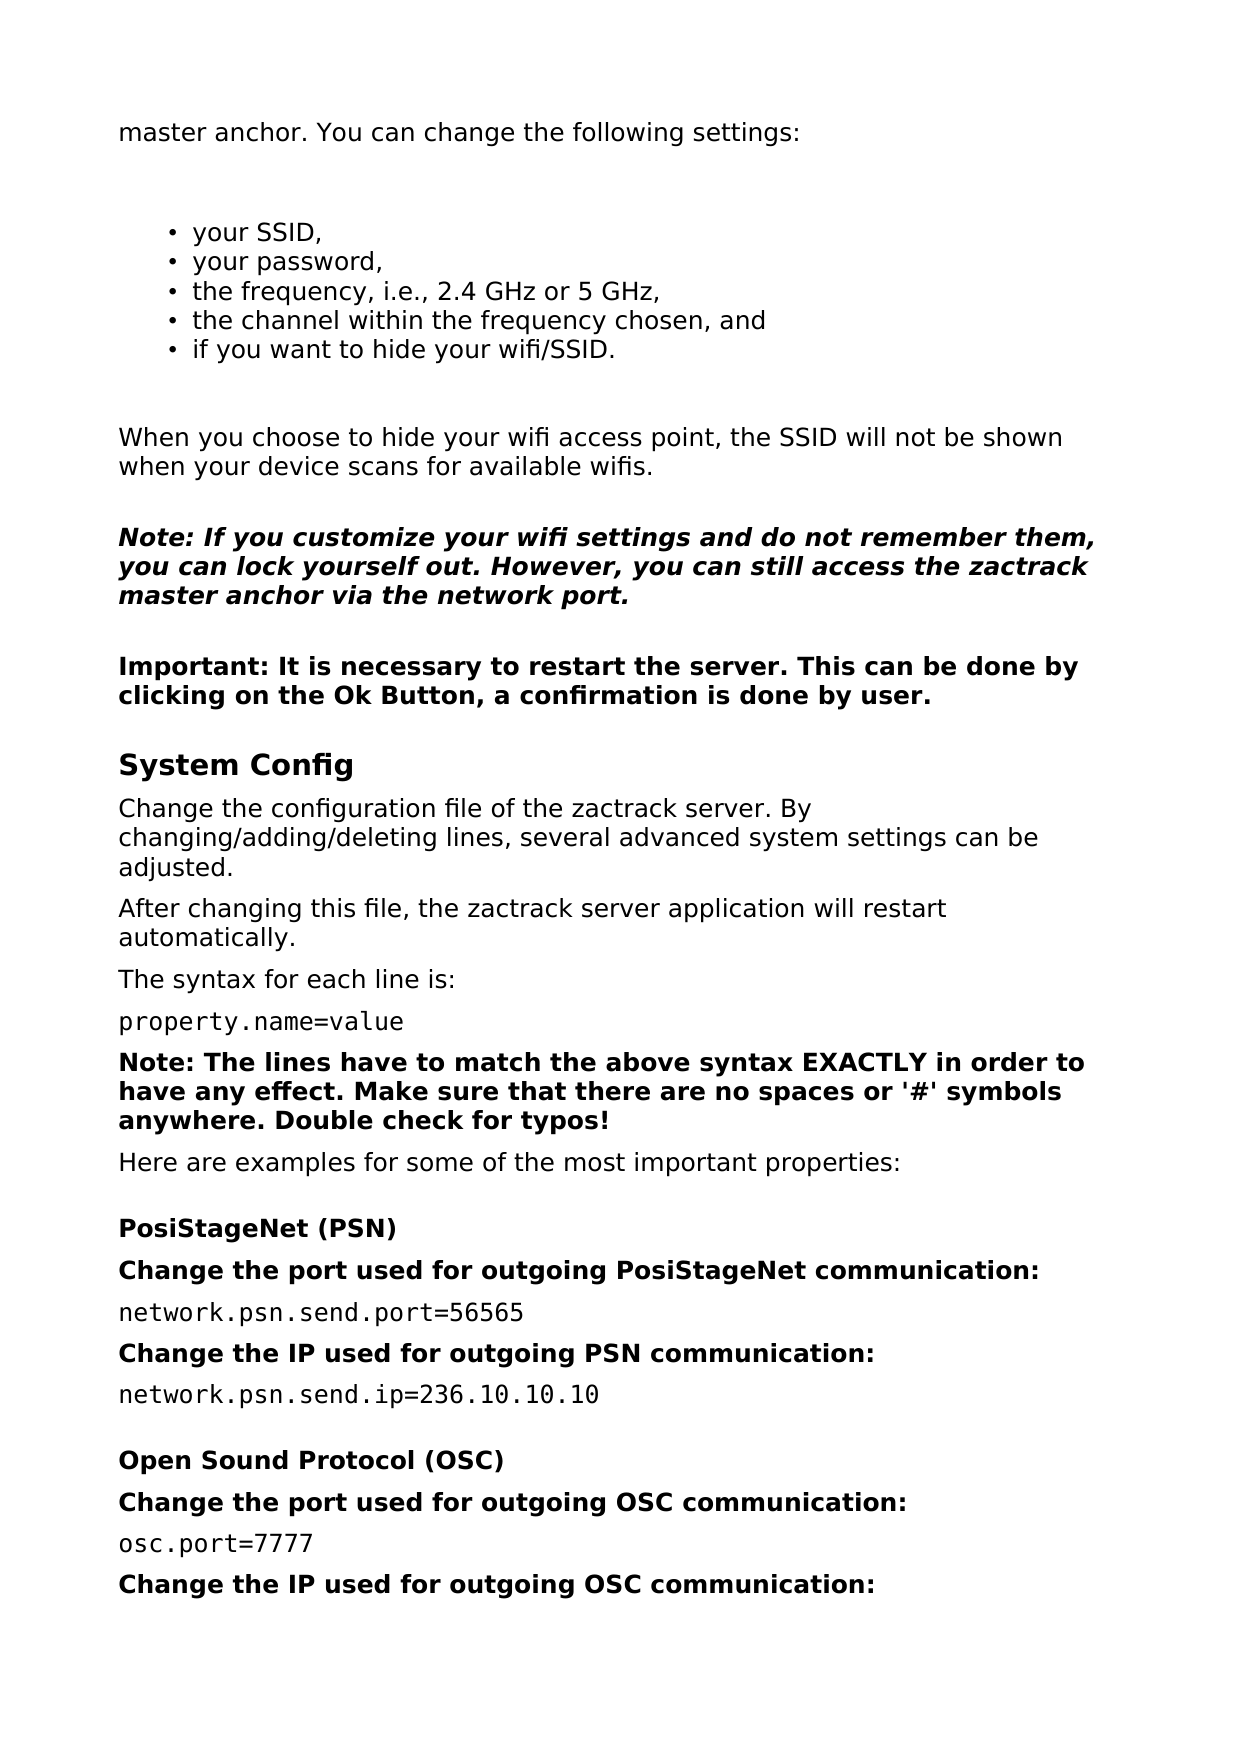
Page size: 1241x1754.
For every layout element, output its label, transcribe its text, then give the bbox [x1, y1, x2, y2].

text After changing this file, the zactrack server application will restart automatically. [118, 894, 1122, 953]
text property.name=value [118, 1007, 1122, 1036]
text Important: It is necessary to restart the server. This can be done by clicking on the Ok Button, a confirmation is done by user. [118, 652, 1122, 710]
text network.psn.send.ip=236.10.10.10 [118, 1380, 1122, 1409]
text osc.port=7777 [118, 1530, 1122, 1559]
list your password, [177, 248, 1122, 277]
text When you choose to hide your wifi access point, the SSID will not be shown when your device scans for available wifis. [118, 423, 1122, 510]
text Change the port used for outgoing OSC communication: [118, 1488, 1122, 1517]
text The syntax for each line is: [118, 965, 1122, 994]
list the frequency, i.e., 2.4 GHz or 5 GHz, [177, 277, 1122, 306]
text Change the port used for outgoing PosiStageNet communication: [118, 1256, 1122, 1285]
list the channel within the frequency chosen, and [177, 306, 1122, 335]
text master anchor. You can change the following settings: [118, 118, 1122, 176]
text Change the IP used for outgoing OSC communication: [118, 1571, 1122, 1600]
list if you want to hide your wifi/SSID. [177, 335, 1122, 393]
text Change the configuration file of the zactrack server. By changing/adding/deleting lines, several advanced system settings can be adjusted. [118, 794, 1122, 882]
subtitle Open Sound Protocol (OSC) [118, 1446, 1122, 1476]
list your SSID, [177, 218, 1122, 248]
text Note: The lines have to match the above syntax EXACTLY in order to have any effect. Make sure that there are no spaces or '#' symbols anywhere. Double check for typos! [118, 1048, 1122, 1135]
text Note: If you customize your wifi settings and do not remember them, you can lock yourself out. However, you can still access the zactrack master anchor via the network port. [118, 523, 1122, 639]
text network.psn.send.port=56565 [118, 1298, 1122, 1327]
text Here are examples for some of the most important properties: [118, 1148, 1122, 1177]
subtitle System Config [118, 748, 1122, 782]
text Change the IP used for outgoing PSN communication: [118, 1339, 1122, 1368]
subtitle PosiStageNet (PSN) [118, 1214, 1122, 1244]
